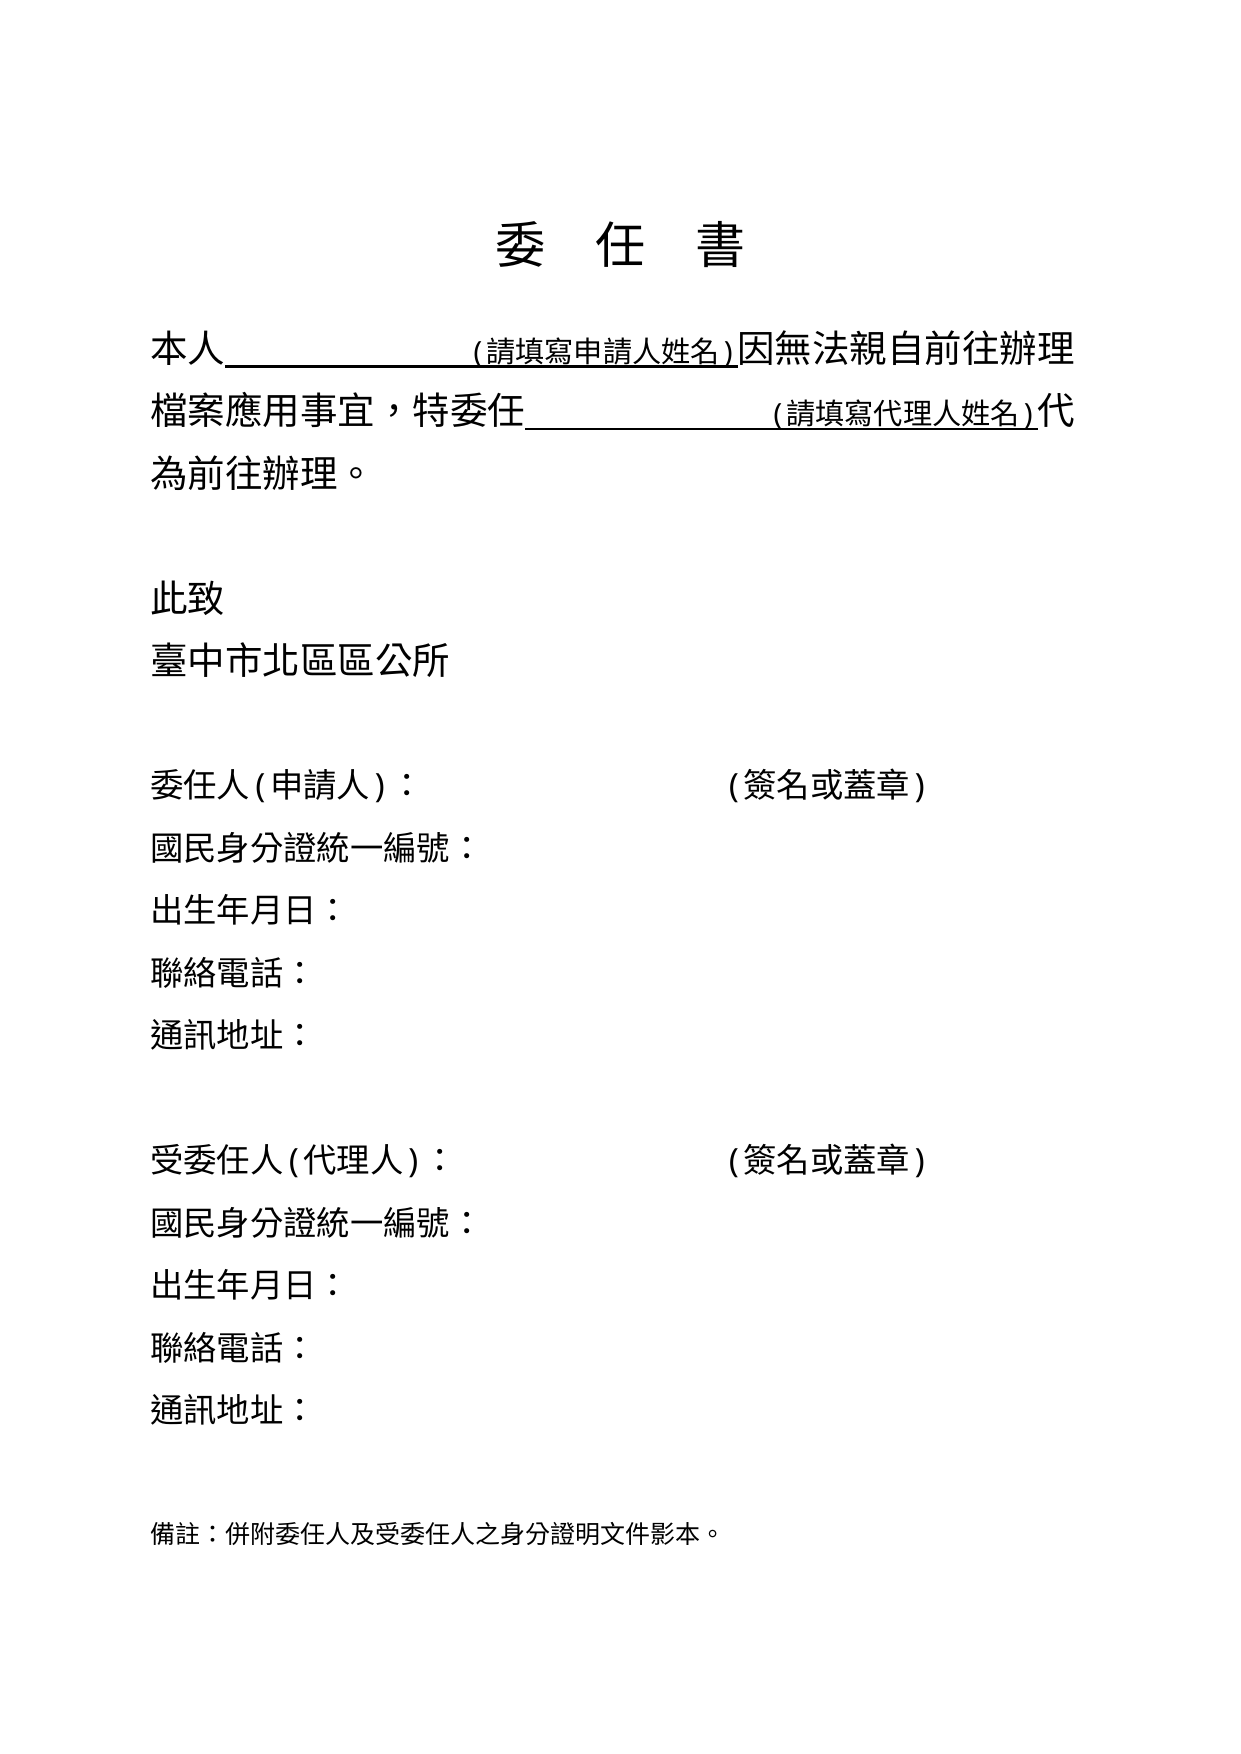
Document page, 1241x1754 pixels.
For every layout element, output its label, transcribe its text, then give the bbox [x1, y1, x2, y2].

subtitle 聯絡電話： [150, 929, 1090, 991]
subtitle 國民身分證統一編號： [150, 1179, 1090, 1241]
subtitle 國民身分證統一編號： [150, 804, 1090, 866]
subtitle 通訊地址： [150, 991, 1090, 1054]
subtitle 出生年月日： [150, 1241, 1090, 1304]
subtitle 委 任 書 [150, 168, 1090, 293]
subtitle 聯絡電話： [150, 1304, 1090, 1366]
subtitle 備註：併附委任人及受委任人之身分證明文件影本。 [150, 1491, 1090, 1554]
subtitle 通訊地址： [150, 1366, 1090, 1429]
subtitle 本人 (請填寫申請人姓名)因無法親自前往辦理檔案應用事宜，特委任 (請填寫代理人姓名)代為前往辦理。 [150, 304, 1090, 491]
subtitle 此致 [150, 554, 1090, 616]
subtitle 出生年月日： [150, 866, 1090, 929]
subtitle 受委任人(代理人)： (簽名或蓋章) [150, 1116, 1090, 1179]
subtitle 委任人(申請人)： (簽名或蓋章) [150, 741, 1090, 804]
subtitle 臺中市北區區公所 [150, 616, 1090, 679]
